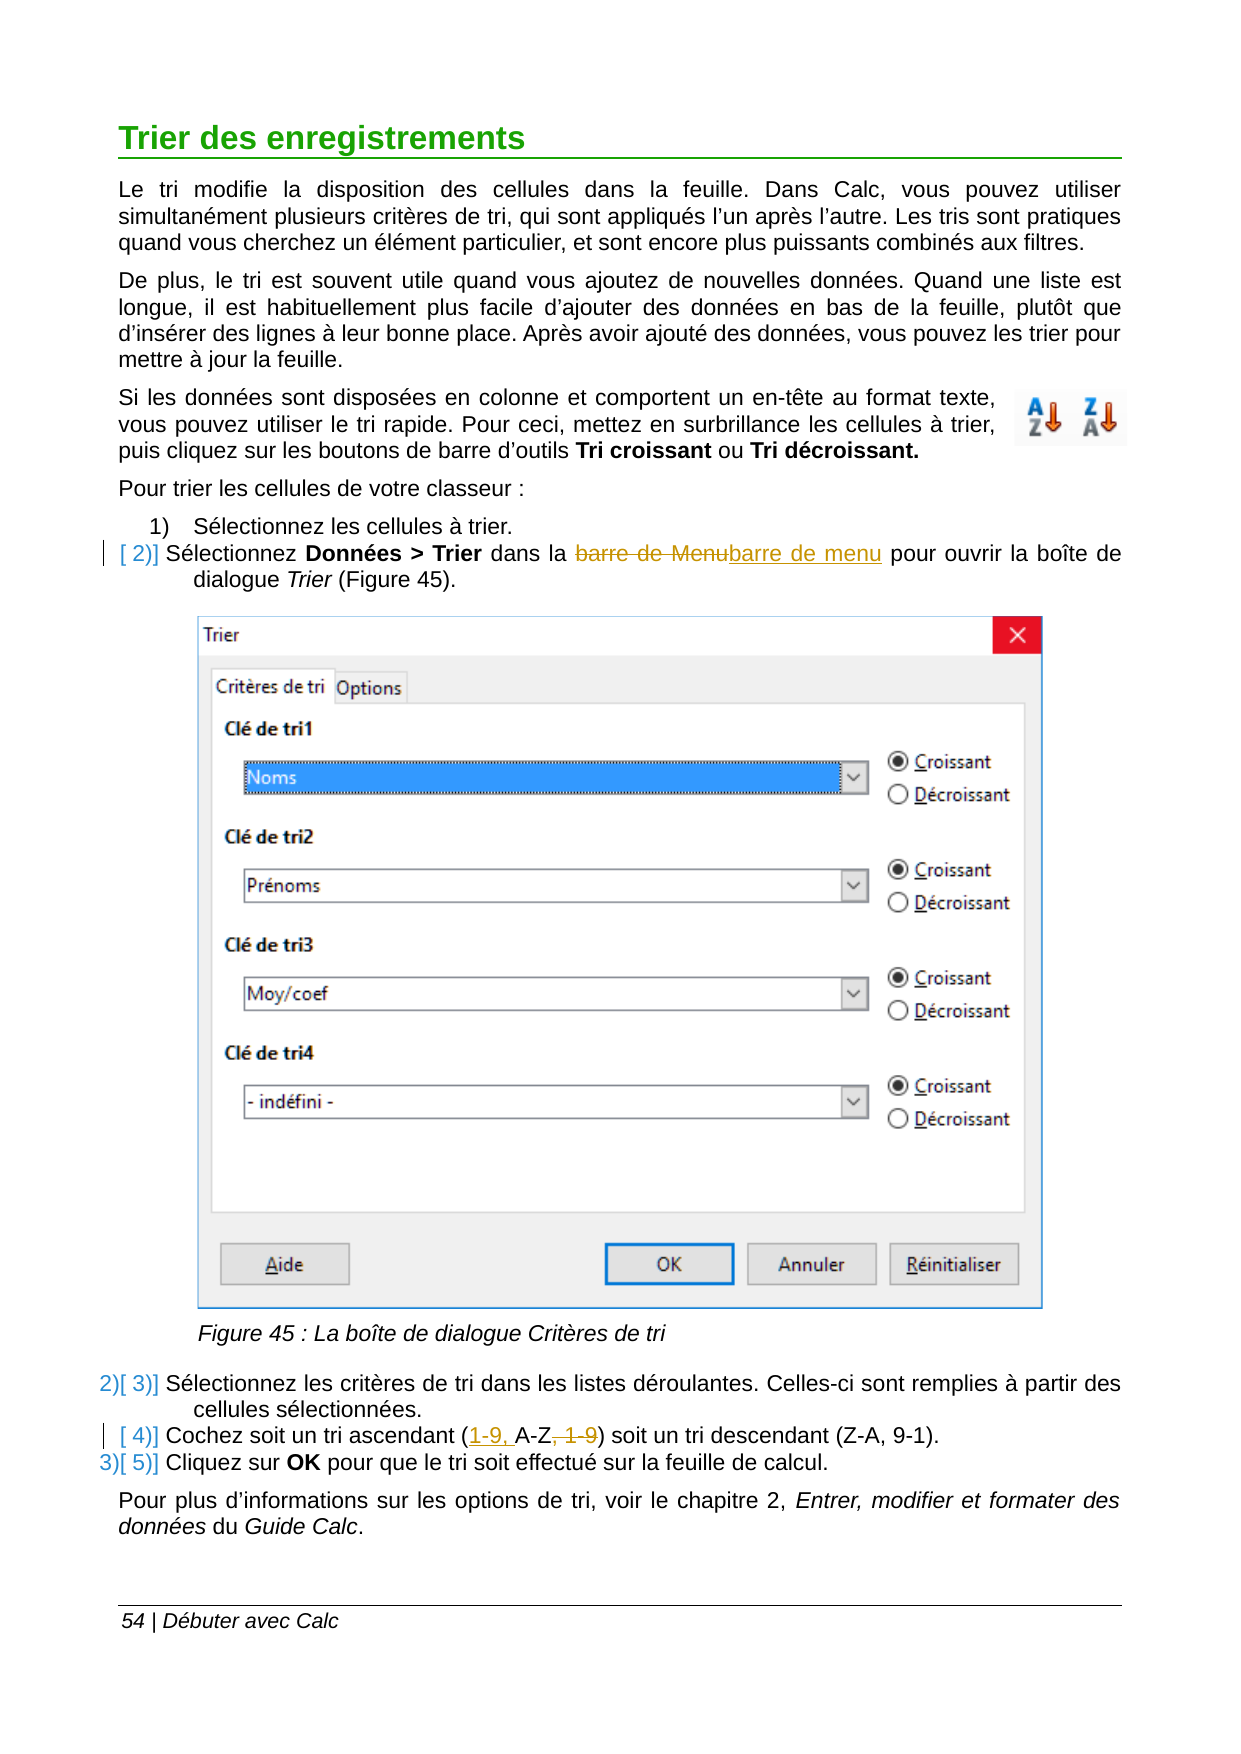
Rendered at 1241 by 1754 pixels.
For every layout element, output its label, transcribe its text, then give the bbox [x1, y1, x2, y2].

text Si les données sont disposées en colonne et comportent un en-tête au format texte, vous pouvez utiliser le tri rapide. Pour ceci, mettez en surbrillance les cellules à trier, puis cliquez sur les boutons de barre d’outils Tri croissant ou Tri décroissant. [118, 384, 1122, 463]
text De plus, le tri est souvent utile quand vous ajoutez de nouvelles données. Quand une liste est longue, il est habituellement plus facile d’ajouter des données en bas de la feuille, plutôt que d’insérer des lignes à leur bonne place. Après avoir ajouté des données, vous pouvez les trier pour mettre à jour la feuille. [118, 267, 1122, 373]
text Figure 45 : La boîte de dialogue Critères de tri [198, 1320, 1043, 1346]
list Cliquez sur OK pour que le tri soit effectué sur la feuille de calcul. [165, 1449, 1122, 1475]
text Le tri modifie la disposition des cellules dans la feuille. Dans Calc, vous pouvez utiliser simultanément plusieurs critères de tri, qui sont appliqués l’un après l’autre. Les tris sont pratiques quand vous cherchez un élément particulier, et sont encore plus puissants combinés aux filtres. [118, 176, 1122, 255]
text Pour trier les cellules de votre classeur : [118, 475, 1122, 502]
picture [1014, 389, 1128, 446]
list Cochez soit un tri ascendant (1-9, A-Z) soit un tri descendant (Z-A, 9-1). [165, 1422, 1122, 1449]
text Pour plus d’informations sur les options de tri, voir le chapitre 2, Entrer, modifier et formater des données du Guide Calc. [118, 1487, 1122, 1540]
list Sélectionnez les cellules à trier. [169, 513, 1122, 540]
list Sélectionnez les critères de tri dans les listes déroulantes. Celles-ci sont remplies à partir des cellules sélectionnées. [165, 1370, 1122, 1422]
subtitle Trier des enregistrements [118, 118, 1122, 157]
picture [197, 616, 1043, 1309]
list Sélectionnez Données > Trier dans la barre de menu pour ouvrir la boîte de dialogue Trier (Figure 45). [165, 540, 1122, 592]
